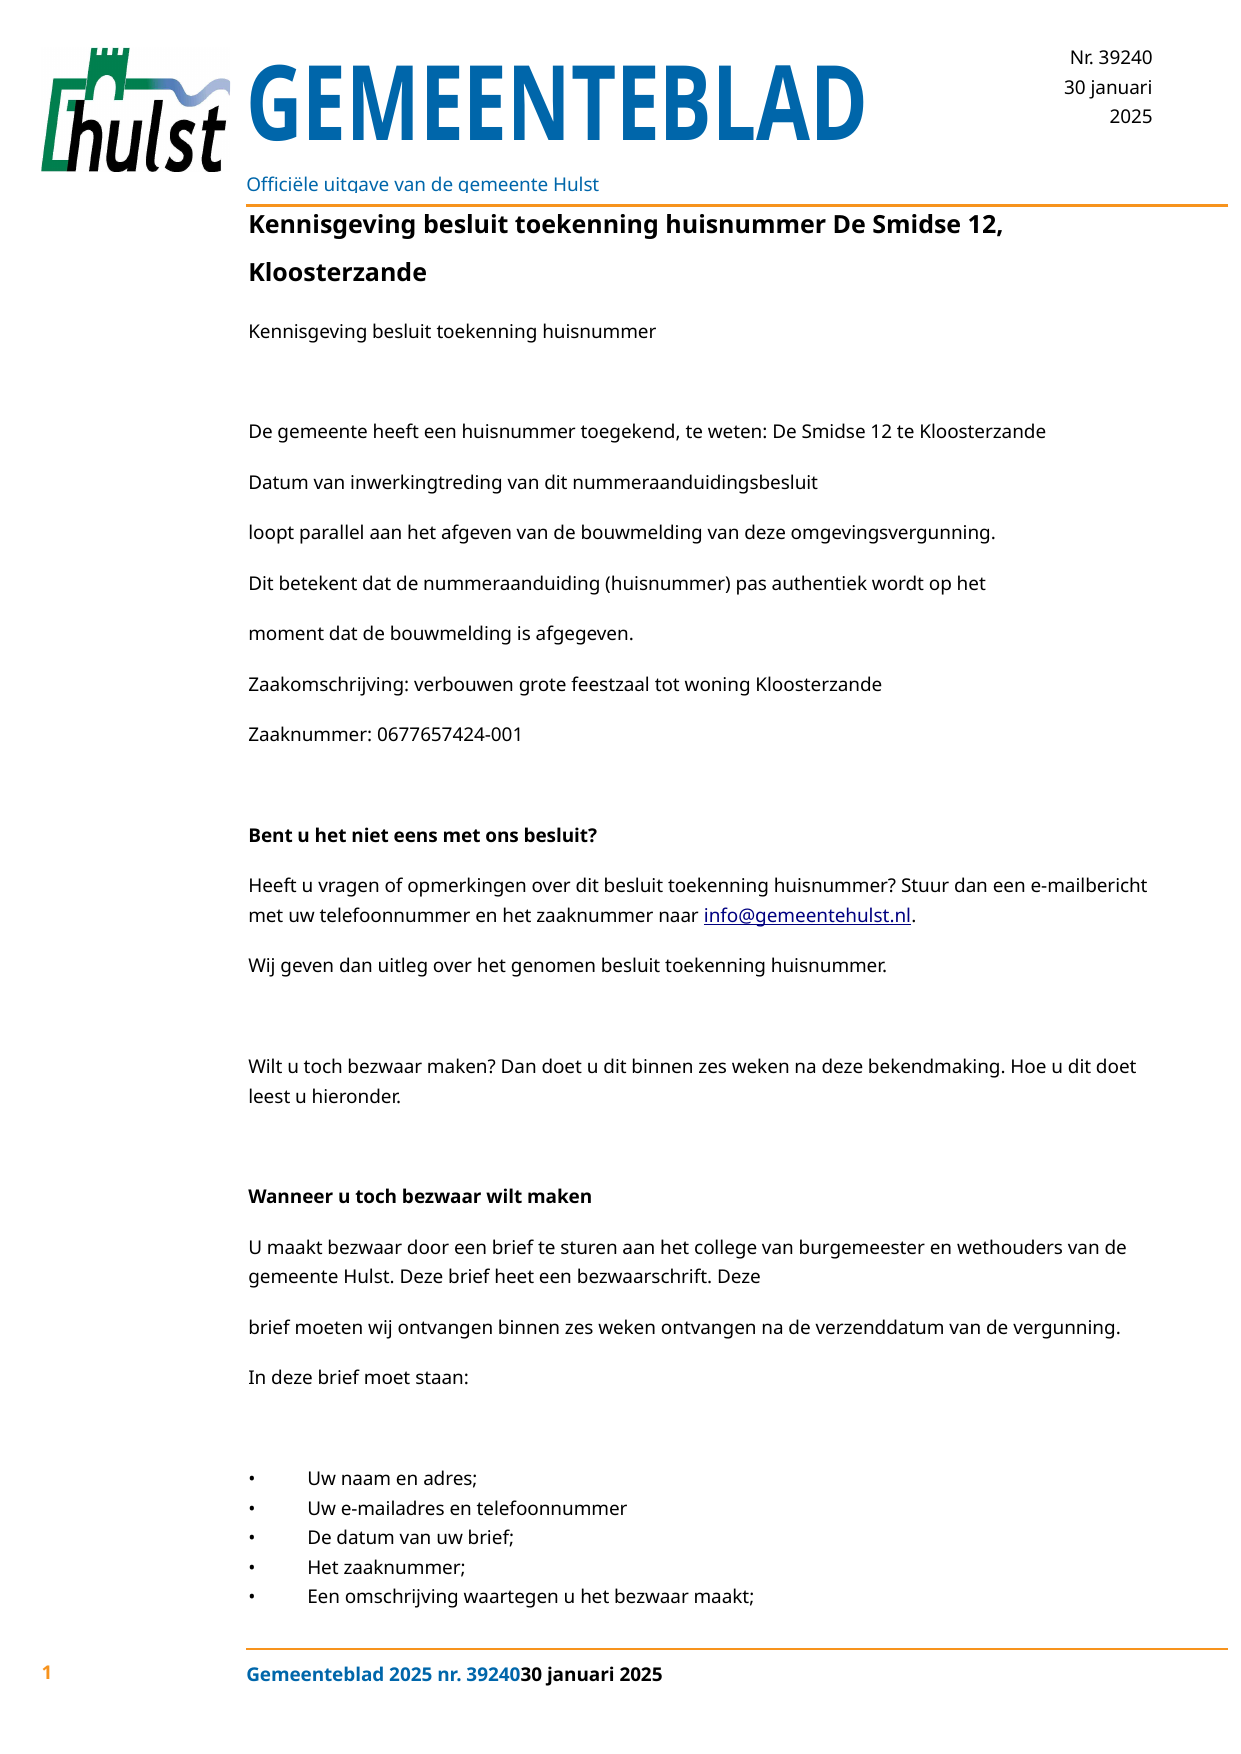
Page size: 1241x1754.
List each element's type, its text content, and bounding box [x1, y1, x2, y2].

text Zaaknummer: 0677657424-001 [248, 721, 1152, 747]
list Uw e-mailadres en telefoonnummer [248, 1495, 1152, 1521]
text De gemeente heeft een huisnummer toegekend, te weten: De Smidse 12 te Kloosterzande [248, 419, 1152, 444]
text Kennisgeving besluit toekenning huisnummer De Smidse 12, Kloosterzande [248, 207, 1152, 288]
text Heeft u vragen of opmerkingen over dit besluit toekenning huisnummer? Stuur dan een e-mailbericht met uw telefoonnummer en het zaaknummer naar info@gemeentehulst.nl. [248, 872, 1152, 928]
text Zaakomschrijving: verbouwen grote feestzaal tot woning Kloosterzande [248, 671, 1152, 697]
text U maakt bezwaar door een brief te sturen aan het college van burgemeester en wethouders van de gemeente Hulst. Deze brief heet een bezwaarschrift. Deze [248, 1234, 1152, 1289]
list Een omschrijving waartegen u het bezwaar maakt; [248, 1584, 1152, 1609]
text In deze brief moet staan: [248, 1364, 1152, 1390]
text brief moeten wij ontvangen binnen zes weken ontvangen na de verzenddatum van de vergunning. [248, 1314, 1152, 1340]
list Het zaaknummer; [248, 1554, 1152, 1580]
text loopt parallel aan het afgeven van de bouwmelding van deze omgevingsvergunning. [248, 519, 1152, 545]
text Datum van inwerkingtreding van dit nummeraanduidingsbesluit [248, 469, 1152, 495]
text Wanneer u toch bezwaar wilt maken [248, 1184, 1152, 1209]
text Wilt u toch bezwaar maken? Dan doet u dit binnen zes weken na deze bekendmaking. Hoe u dit doet leest u hieronder. [248, 1053, 1152, 1109]
text Wij geven dan uitleg over het genomen besluit toekenning huisnummer. [248, 952, 1152, 978]
list Uw naam en adres; [248, 1465, 1152, 1491]
picture [41, 47, 231, 172]
text Kennisgeving besluit toekenning huisnummer [248, 318, 1152, 344]
text Dit betekent dat de nummeraanduiding (huisnummer) pas authentiek wordt op het [248, 570, 1152, 596]
list De datum van uw brief; [248, 1524, 1152, 1550]
text Bent u het niet eens met ons besluit? [248, 822, 1152, 848]
text moment dat de bouwmelding is afgegeven. [248, 620, 1152, 646]
